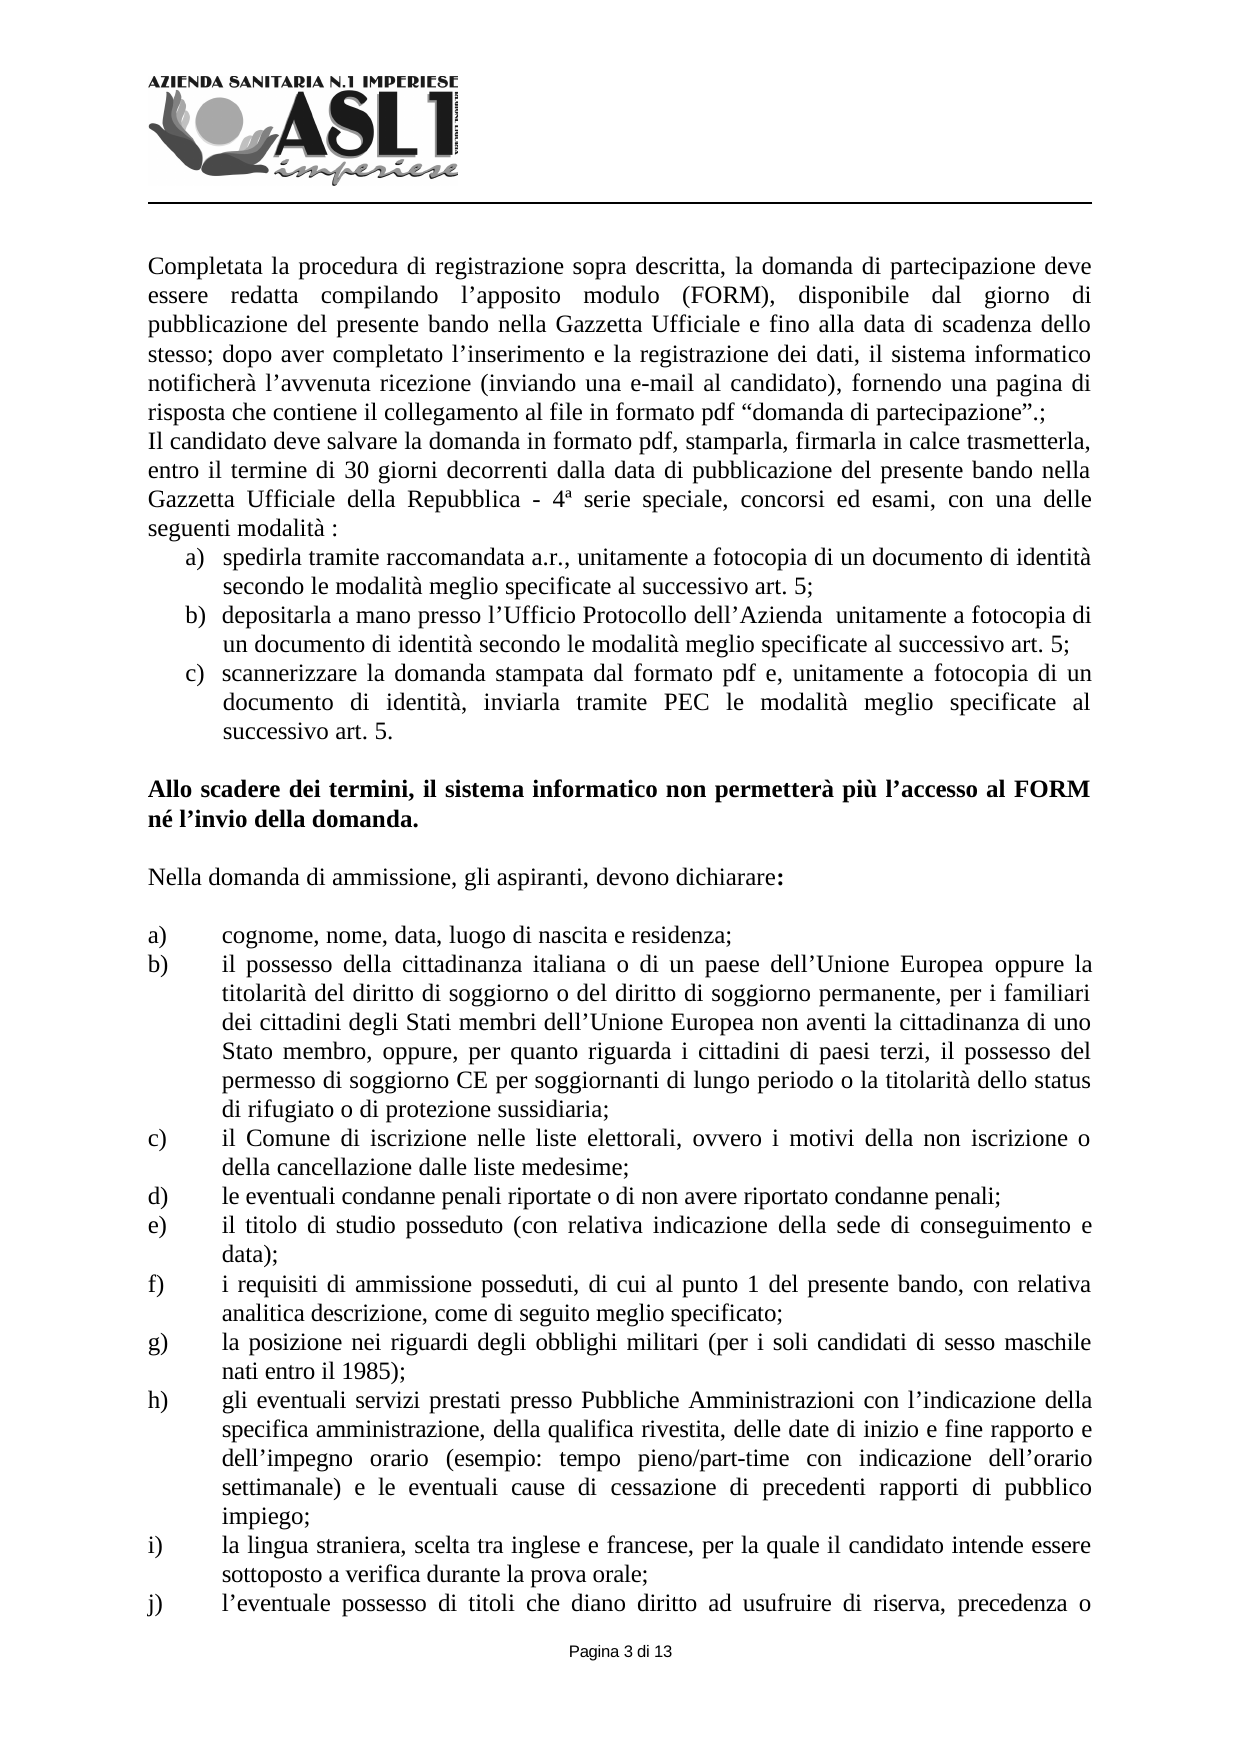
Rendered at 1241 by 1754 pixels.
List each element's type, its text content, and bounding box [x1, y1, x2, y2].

list il possesso della cittadinanza italiana o di un paese dell’Unione Europea oppure la titolarità del diritto di soggiorno o del diritto di soggiorno permanente, per i familiari dei cittadini degli Stati membri dell’Unione Europea non aventi la cittadinanza di uno Stato membro, oppure, per quanto riguarda i cittadini di paesi terzi, il possesso del permesso di soggiorno CE per soggiornanti di lungo periodo o la titolarità dello status di rifugiato o di protezione sussidiaria; [148, 949, 1092, 1123]
text Completata la procedura di registrazione sopra descritta, la domanda di partecipazione deve essere redatta compilando l’apposito modulo (FORM), disponibile dal giorno di pubblicazione del presente bando nella Gazzetta Ufficiale e fino alla data di scadenza dello stesso; dopo aver completato l’inserimento e la registrazione dei dati, il sistema informatico notificherà l’avvenuta ricezione (inviando una e-mail al candidato), fornendo una pagina di risposta che contiene il collegamento al file in formato pdf “domanda di partecipazione”.; [148, 251, 1092, 426]
text Allo scadere dei termini, il sistema informatico non permetterà più l’accesso al FORM né l’invio della domanda. [148, 774, 1092, 832]
list scannerizzare la domanda stampata dal formato pdf e, unitamente a fotocopia di un documento di identità, inviarla tramite PEC le modalità meglio specificate al successivo art. 5. [185, 658, 1092, 745]
list la lingua straniera, scelta tra inglese e francese, per la quale il candidato intende essere sottoposto a verifica durante la prova orale; [148, 1530, 1092, 1588]
text Nella domanda di ammissione, gli aspiranti, devono dichiarare: [148, 862, 1092, 891]
text Il candidato deve salvare la domanda in formato pdf, stamparla, firmarla in calce trasmetterla, entro il termine di 30 giorni decorrenti dalla data di pubblicazione del presente bando nella Gazzetta Ufficiale della Repubblica - 4ª serie speciale, concorsi ed esami, con una delle seguenti modalità : [148, 426, 1092, 542]
list depositarla a mano presso l’Ufficio Protocollo dell’Azienda unitamente a fotocopia di un documento di identità secondo le modalità meglio specificate al successivo art. 5; [185, 600, 1092, 658]
list la posizione nei riguardi degli obblighi militari (per i soli candidati di sesso maschile nati entro il 1985); [148, 1327, 1092, 1385]
list il Comune di iscrizione nelle liste elettorali, ovvero i motivi della non iscrizione o della cancellazione dalle liste medesime; [148, 1123, 1092, 1181]
list gli eventuali servizi prestati presso Pubbliche Amministrazioni con l’indicazione della specifica amministrazione, della qualifica rivestita, delle date di inizio e fine rapporto e dell’impegno orario (esempio: tempo pieno/part-time con indicazione dell’orario settimanale) e le eventuali cause di cessazione di precedenti rapporti di pubblico impiego; [148, 1385, 1092, 1530]
list i requisiti di ammissione posseduti, di cui al punto 1 del presente bando, con relativa analitica descrizione, come di seguito meglio specificato; [148, 1268, 1092, 1327]
list il titolo di studio posseduto (con relativa indicazione della sede di conseguimento e data); [148, 1210, 1092, 1268]
list le eventuali condanne penali riportate o di non avere riportato condanne penali; [148, 1181, 1092, 1210]
picture [148, 76, 458, 186]
list cognome, nome, data, luogo di nascita e residenza; [148, 920, 1092, 949]
list l’eventuale possesso di titoli che diano diritto ad usufruire di riserva, precedenza o [148, 1588, 1092, 1617]
list spedirla tramite raccomandata a.r., unitamente a fotocopia di un documento di identità secondo le modalità meglio specificate al successivo art. 5; [185, 542, 1092, 600]
